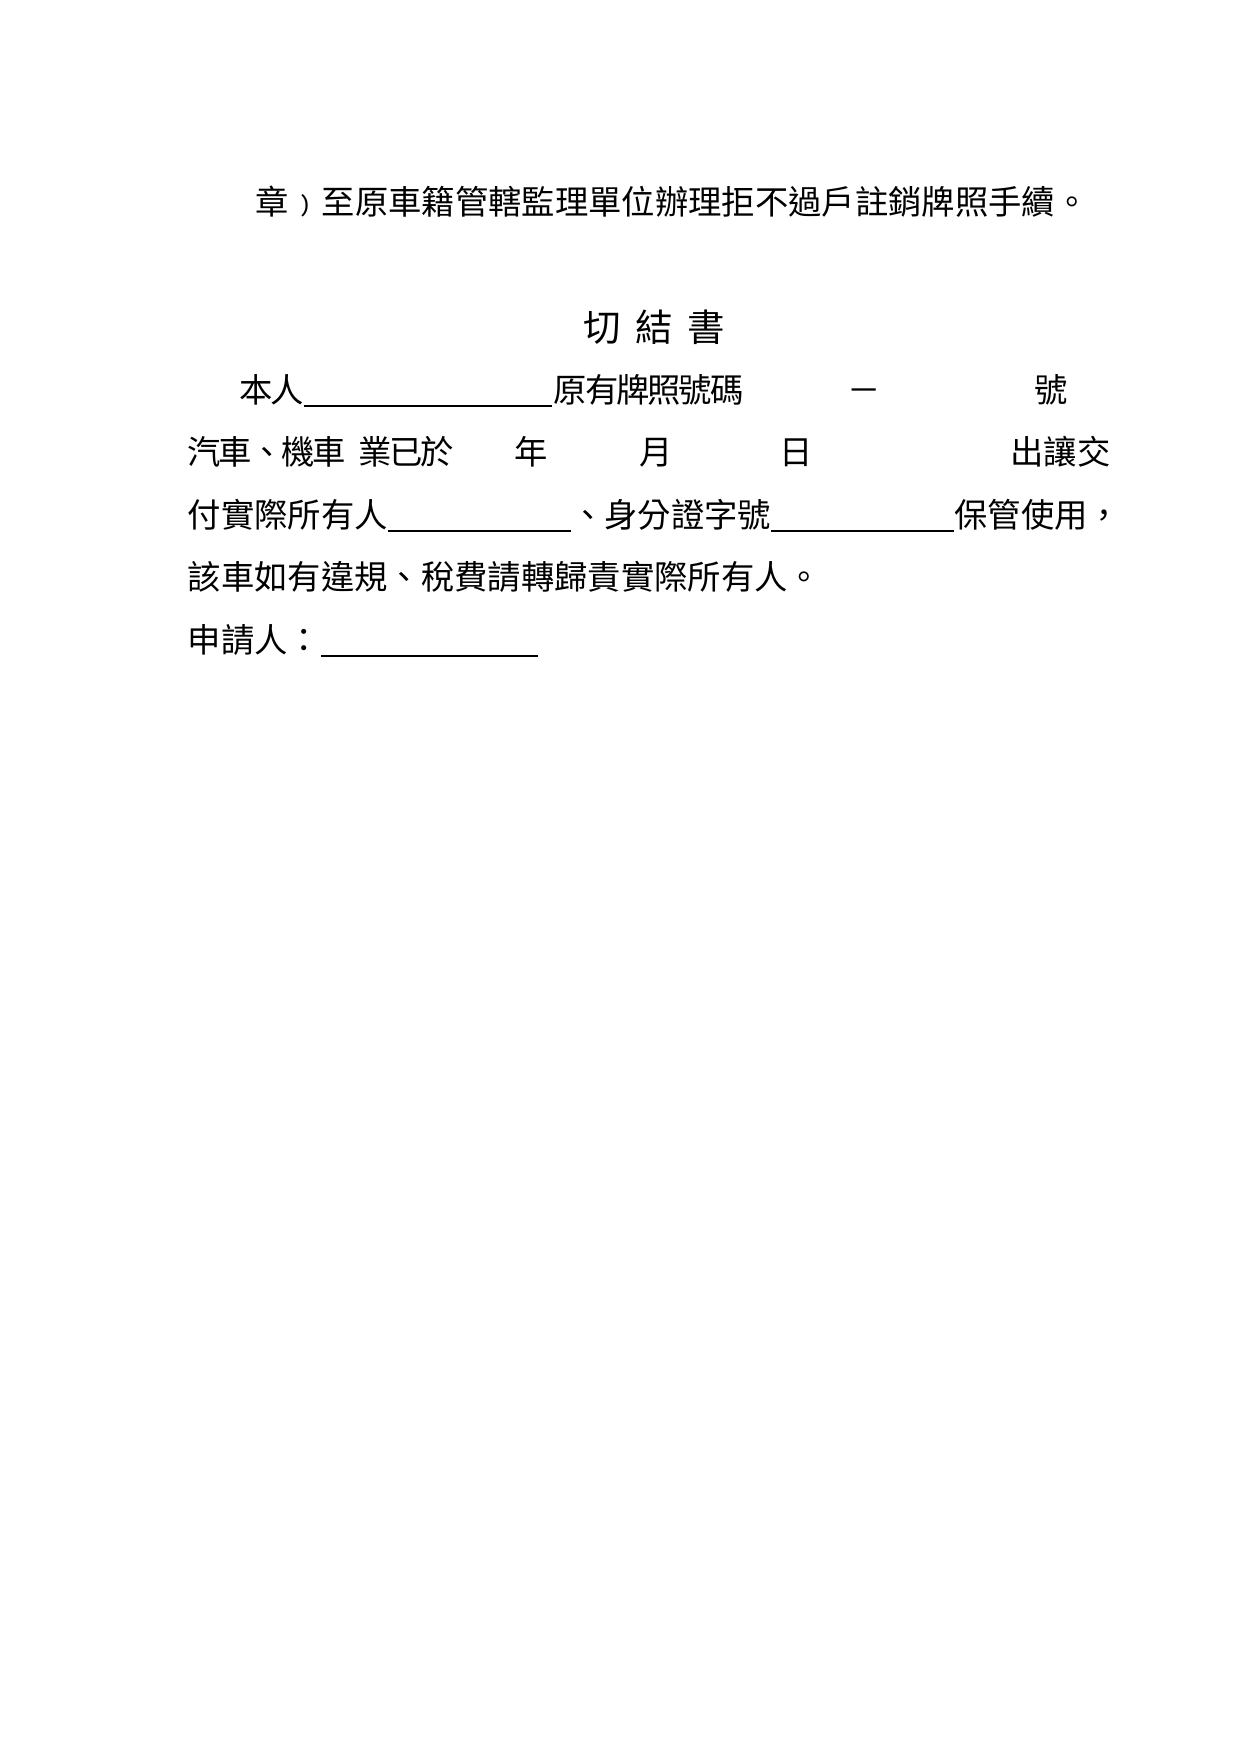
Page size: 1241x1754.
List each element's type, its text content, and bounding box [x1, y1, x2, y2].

text 申請人： [187, 596, 1122, 658]
text 切 結 書 [187, 283, 1122, 346]
text 章﹚至原車籍管轄監理單位辦理拒不過戶註銷牌照手續。 [187, 158, 1122, 221]
text 本人 原有牌照號碼 － 號 汽車、機車 業已於 年 月 日 出讓交付實際所有人 、身分證字號 保管使用，該車如有違規、稅費請轉歸責實際所有人。 [187, 346, 1122, 596]
